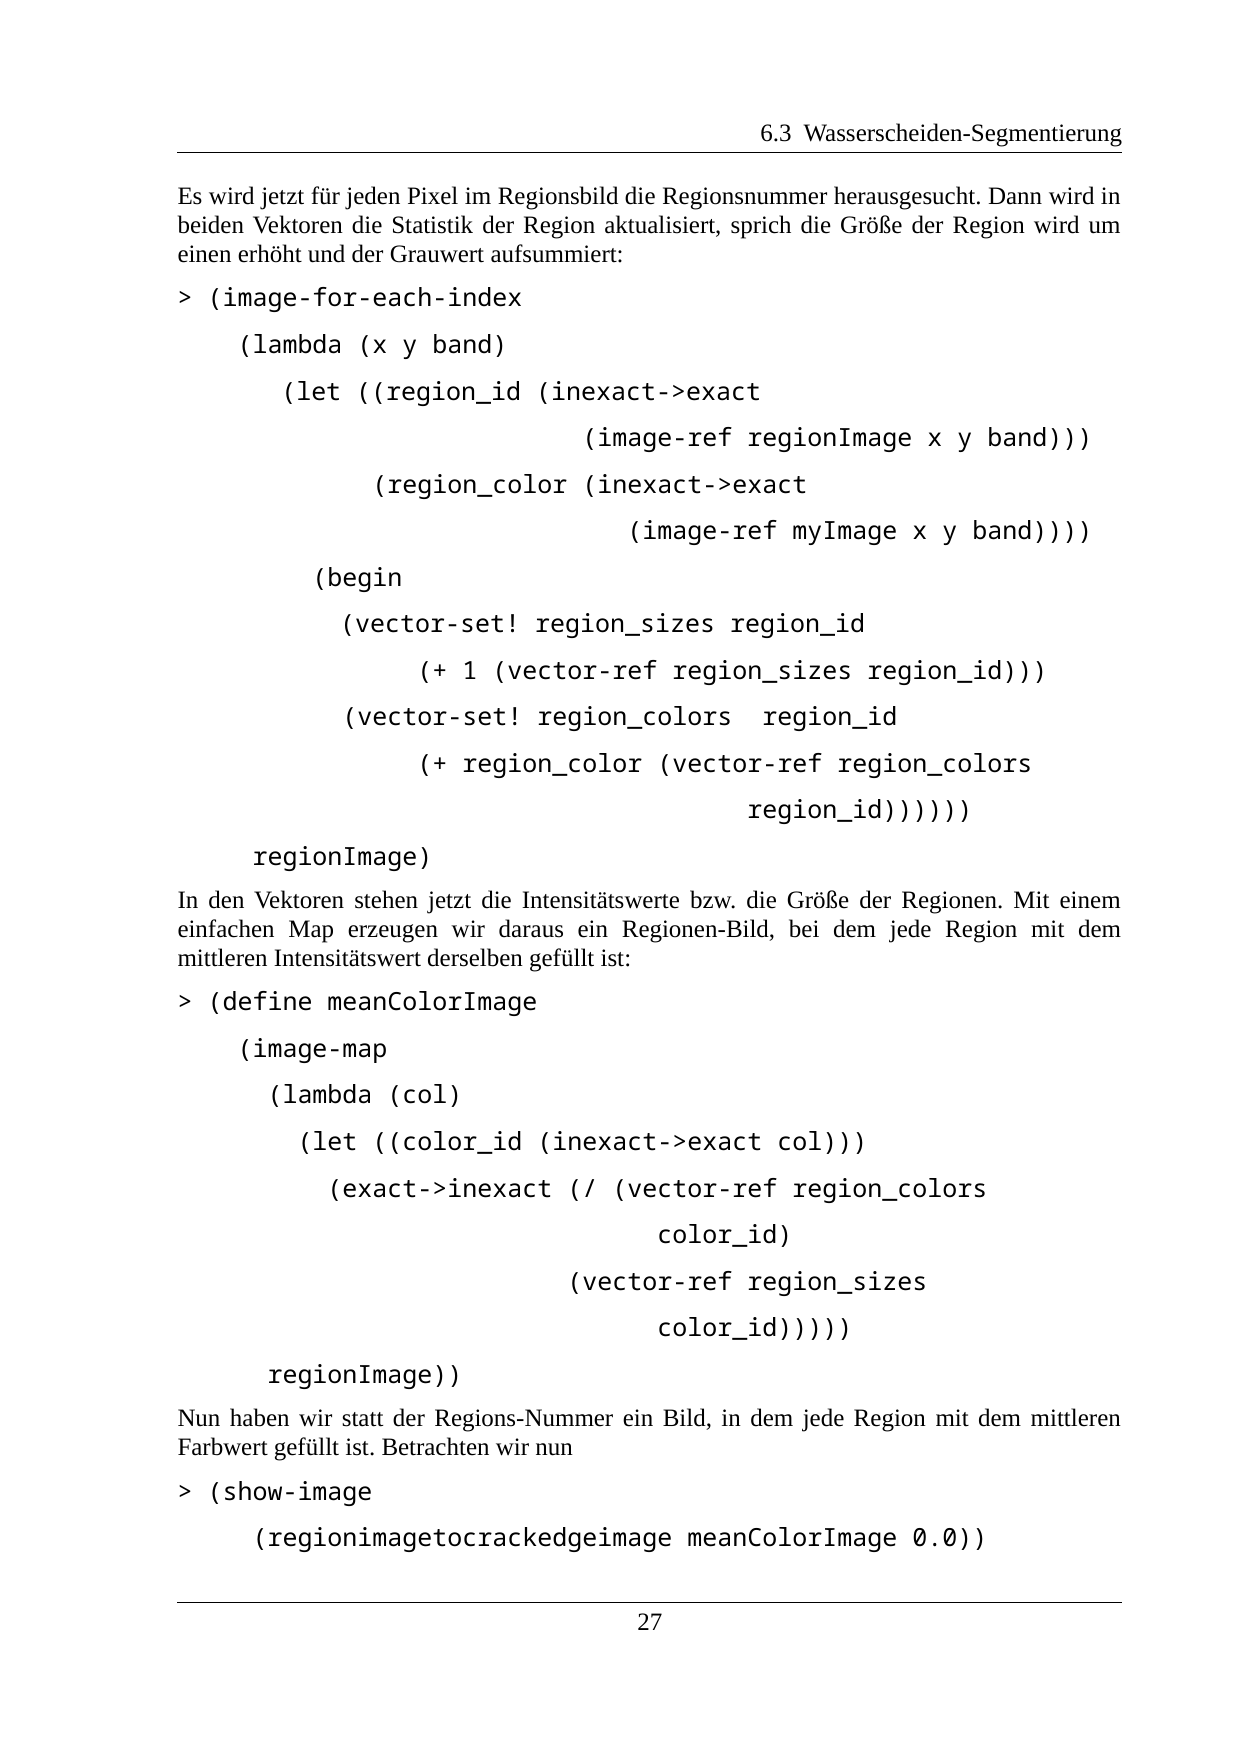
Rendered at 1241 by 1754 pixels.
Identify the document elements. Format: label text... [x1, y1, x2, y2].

text > (show-image [177, 1473, 1122, 1507]
text (+ region_color (vector-ref region_colors [177, 746, 1122, 780]
text > (define meanColorImage [177, 984, 1122, 1018]
text (image-ref myImage x y band)))) [177, 513, 1122, 547]
text (vector-set! region_sizes region_id [177, 606, 1122, 640]
text region_id)))))) [177, 792, 1122, 826]
text color_id))))) [177, 1310, 1122, 1344]
text regionImage)) [177, 1357, 1122, 1391]
text (image-map [177, 1031, 1122, 1065]
text (region_color (inexact->exact [177, 466, 1122, 500]
text (let ((region_id (inexact->exact [177, 373, 1122, 407]
text (regionimagetocrackedgeimage meanColorImage 0.0)) [177, 1520, 1122, 1554]
text (+ 1 (vector-ref region_sizes region_id))) [177, 652, 1122, 687]
text color_id) [177, 1217, 1122, 1251]
text (begin [177, 559, 1122, 593]
text (lambda (x y band) [177, 327, 1122, 361]
text (vector-ref region_sizes [177, 1263, 1122, 1297]
text (exact->inexact (/ (vector-ref region_colors [177, 1170, 1122, 1204]
text > (image-for-each-index [177, 280, 1122, 314]
text (lambda (col) [177, 1077, 1122, 1111]
text (vector-set! region_colors region_id [177, 699, 1122, 733]
text In den Vektoren stehen jetzt die Intensitätswerte bzw. die Größe der Regionen. Mit einem einfachen Map erzeugen wir daraus ein Regionen-Bild, bei dem jede Region mit dem mittleren Intensitätswert derselben gefüllt ist: [177, 885, 1122, 972]
text Es wird jetzt für jeden Pixel im Regionsbild die Regionsnummer herausgesucht. Dann wird in beiden Vektoren die Statistik der Region aktualisiert, sprich die Größe der Region wird um einen erhöht und der Grauwert aufsummiert: [177, 181, 1122, 267]
text Nun haben wir statt der Regions-Nummer ein Bild, in dem jede Region mit dem mittleren Farbwert gefüllt ist. Betrachten wir nun [177, 1403, 1122, 1461]
text (let ((color_id (inexact->exact col))) [177, 1124, 1122, 1158]
text regionImage) [177, 839, 1122, 873]
text (image-ref regionImage x y band))) [177, 420, 1122, 454]
